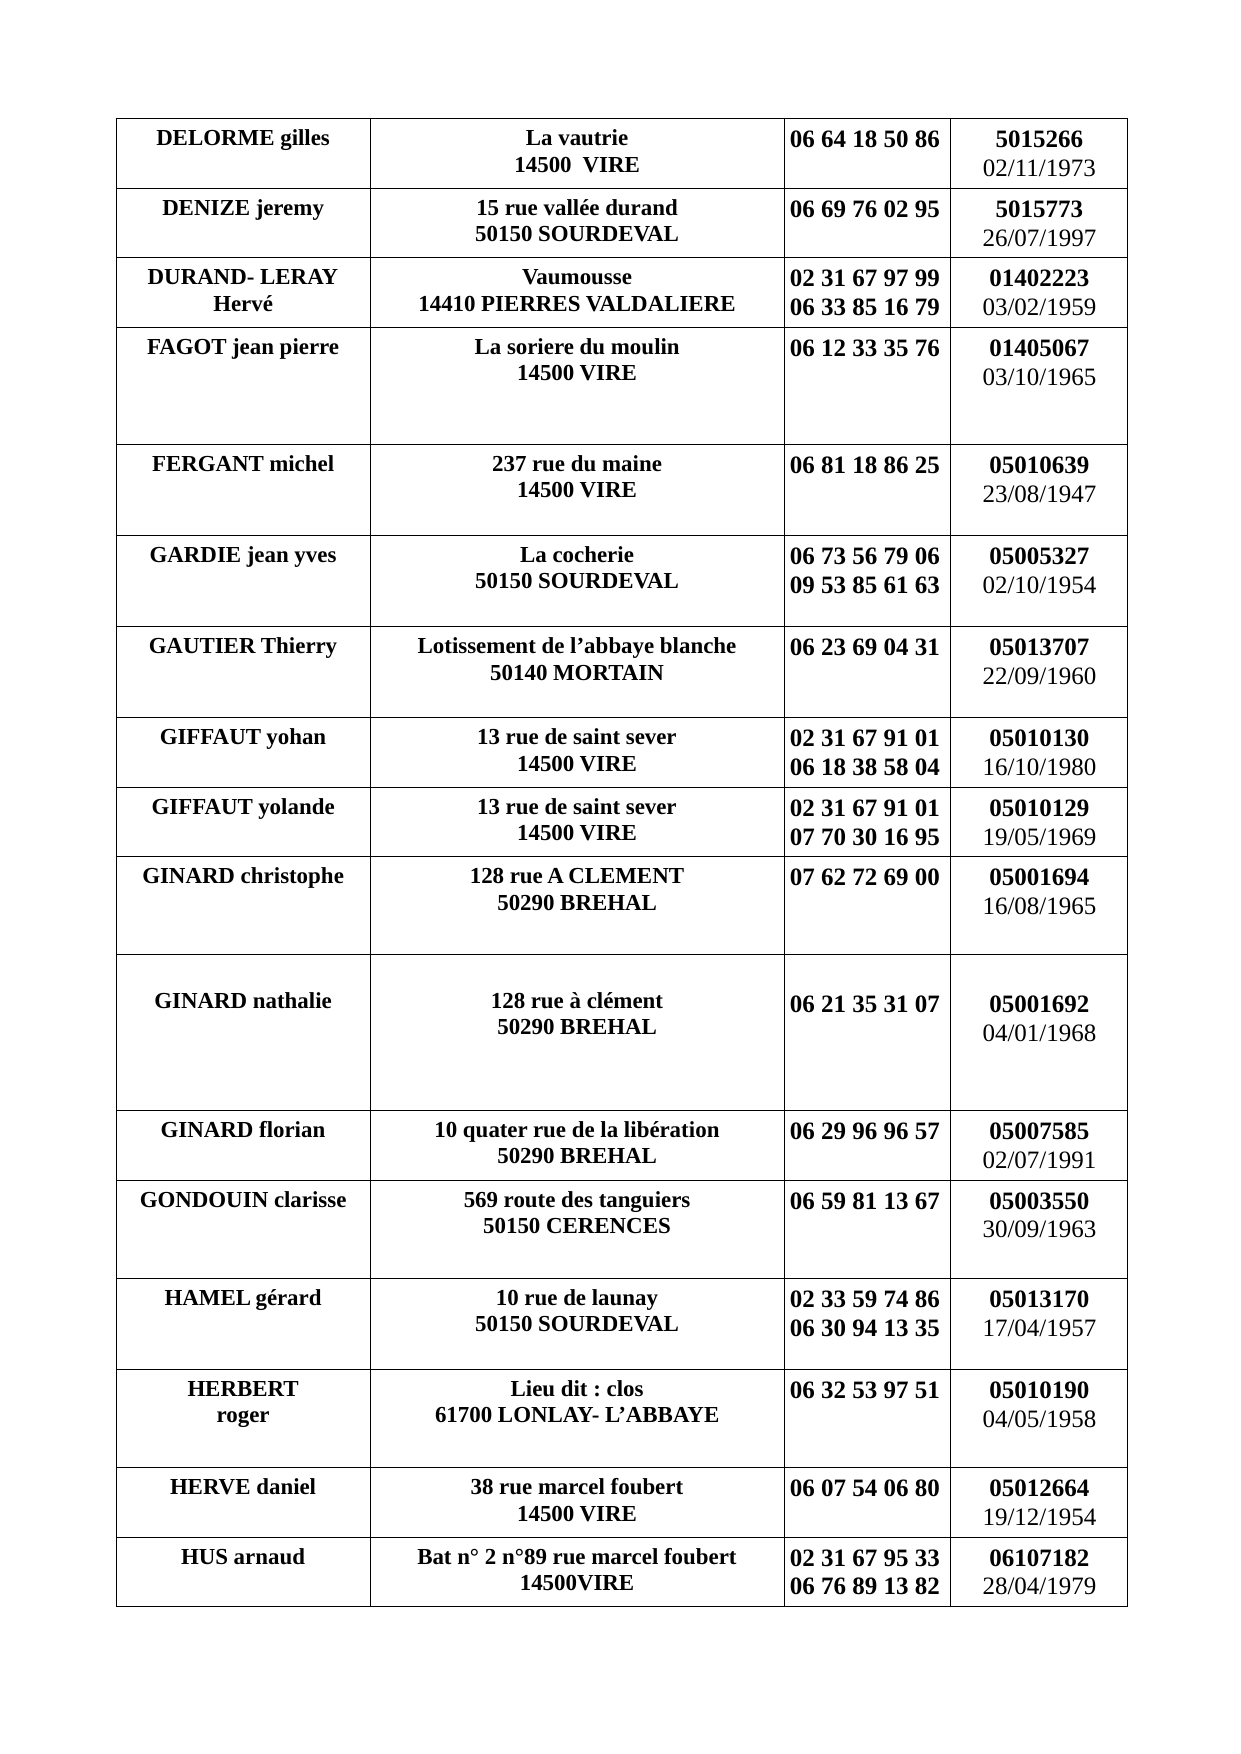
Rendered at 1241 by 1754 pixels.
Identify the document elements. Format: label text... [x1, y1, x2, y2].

table_cell 237 rue du maine 14500 VIRE [371, 445, 784, 535]
table_cell 13 rue de saint sever 14500 VIRE [371, 788, 784, 856]
table_cell 06 64 18 50 86 [785, 119, 950, 188]
table_cell 05010639 23/08/1947 [951, 445, 1127, 535]
table_cell 02 31 67 91 01 07 70 30 16 95 [785, 788, 950, 856]
table_cell 02 31 67 95 33 06 76 89 13 82 [785, 1538, 950, 1606]
table_cell 06 73 56 79 06 09 53 85 61 63 [785, 536, 950, 626]
table_cell 05003550 30/09/1963 [951, 1181, 1127, 1278]
table_cell 05013170 17/04/1957 [951, 1279, 1127, 1369]
table_cell 10 quater rue de la libération 50290 BREHAL [371, 1111, 784, 1179]
table_cell DELORME gilles [117, 119, 370, 188]
table_cell 06 12 33 35 76 [785, 328, 950, 444]
table_cell 01405067 03/10/1965 [951, 328, 1127, 444]
table_cell 06 81 18 86 25 [785, 445, 950, 535]
table_cell 15 rue vallée durand 50150 SOURDEVAL [371, 189, 784, 257]
table_cell La soriere du moulin 14500 VIRE [371, 328, 784, 444]
table_cell 02 31 67 97 99 06 33 85 16 79 [785, 258, 950, 327]
table_cell 13 rue de saint sever 14500 VIRE [371, 718, 784, 787]
table_cell 05013707 22/09/1960 [951, 627, 1127, 717]
table_cell GAUTIER Thierry [117, 627, 370, 717]
table_cell 06107182 28/04/1979 [951, 1538, 1127, 1606]
table_cell 05007585 02/07/1991 [951, 1111, 1127, 1179]
table_cell GIFFAUT yolande [117, 788, 370, 856]
table_cell 38 rue marcel foubert 14500 VIRE [371, 1468, 784, 1536]
table_cell 128 rue à clément 50290 BREHAL [371, 955, 784, 1110]
table_cell 05001692 04/01/1968 [951, 955, 1127, 1110]
table_cell 05005327 02/10/1954 [951, 536, 1127, 626]
table_cell Vaumousse 14410 PIERRES VALDALIERE [371, 258, 784, 327]
table_cell HERBERT roger [117, 1370, 370, 1467]
table_cell 05001694 16/08/1965 [951, 857, 1127, 954]
table_cell 06 59 81 13 67 [785, 1181, 950, 1278]
table_cell 02 31 67 91 01 06 18 38 58 04 [785, 718, 950, 787]
table_cell Bat n° 2 n°89 rue marcel foubert 14500VIRE [371, 1538, 784, 1606]
table_cell HUS arnaud [117, 1538, 370, 1606]
table_cell 06 32 53 97 51 [785, 1370, 950, 1467]
table_cell 02 33 59 74 86 06 30 94 13 35 [785, 1279, 950, 1369]
table_cell 10 rue de launay 50150 SOURDEVAL [371, 1279, 784, 1369]
table_cell GINARD christophe [117, 857, 370, 954]
table_cell 06 69 76 02 95 [785, 189, 950, 257]
table_cell 07 62 72 69 00 [785, 857, 950, 954]
table_cell FERGANT michel [117, 445, 370, 535]
table_cell GONDOUIN clarisse [117, 1181, 370, 1278]
table_cell 06 21 35 31 07 [785, 955, 950, 1110]
table_cell 05012664 19/12/1954 [951, 1468, 1127, 1536]
table_cell FAGOT jean pierre [117, 328, 370, 444]
table_cell DURAND- LERAY Hervé [117, 258, 370, 327]
table_cell 06 23 69 04 31 [785, 627, 950, 717]
table_cell GARDIE jean yves [117, 536, 370, 626]
table_cell 06 29 96 96 57 [785, 1111, 950, 1179]
table_cell HERVE daniel [117, 1468, 370, 1536]
table_cell GIFFAUT yohan [117, 718, 370, 787]
table_cell 5015266 02/11/1973 [951, 119, 1127, 188]
table_cell DENIZE jeremy [117, 189, 370, 257]
table_cell 06 07 54 06 80 [785, 1468, 950, 1536]
table_cell La vautrie 14500 VIRE [371, 119, 784, 188]
table_cell La cocherie 50150 SOURDEVAL [371, 536, 784, 626]
table_cell 05010129 19/05/1969 [951, 788, 1127, 856]
table_cell 5015773 26/07/1997 [951, 189, 1127, 257]
table_cell Lieu dit : clos 61700 LONLAY- L’ABBAYE [371, 1370, 784, 1467]
table_cell 569 route des tanguiers 50150 CERENCES [371, 1181, 784, 1278]
table_cell 01402223 03/02/1959 [951, 258, 1127, 327]
table_cell Lotissement de l’abbaye blanche 50140 MORTAIN [371, 627, 784, 717]
table_cell GINARD florian [117, 1111, 370, 1179]
table_cell 05010130 16/10/1980 [951, 718, 1127, 787]
table_cell 05010190 04/05/1958 [951, 1370, 1127, 1467]
table_cell GINARD nathalie [117, 955, 370, 1110]
table_cell 128 rue A CLEMENT 50290 BREHAL [371, 857, 784, 954]
table_cell HAMEL gérard [117, 1279, 370, 1369]
